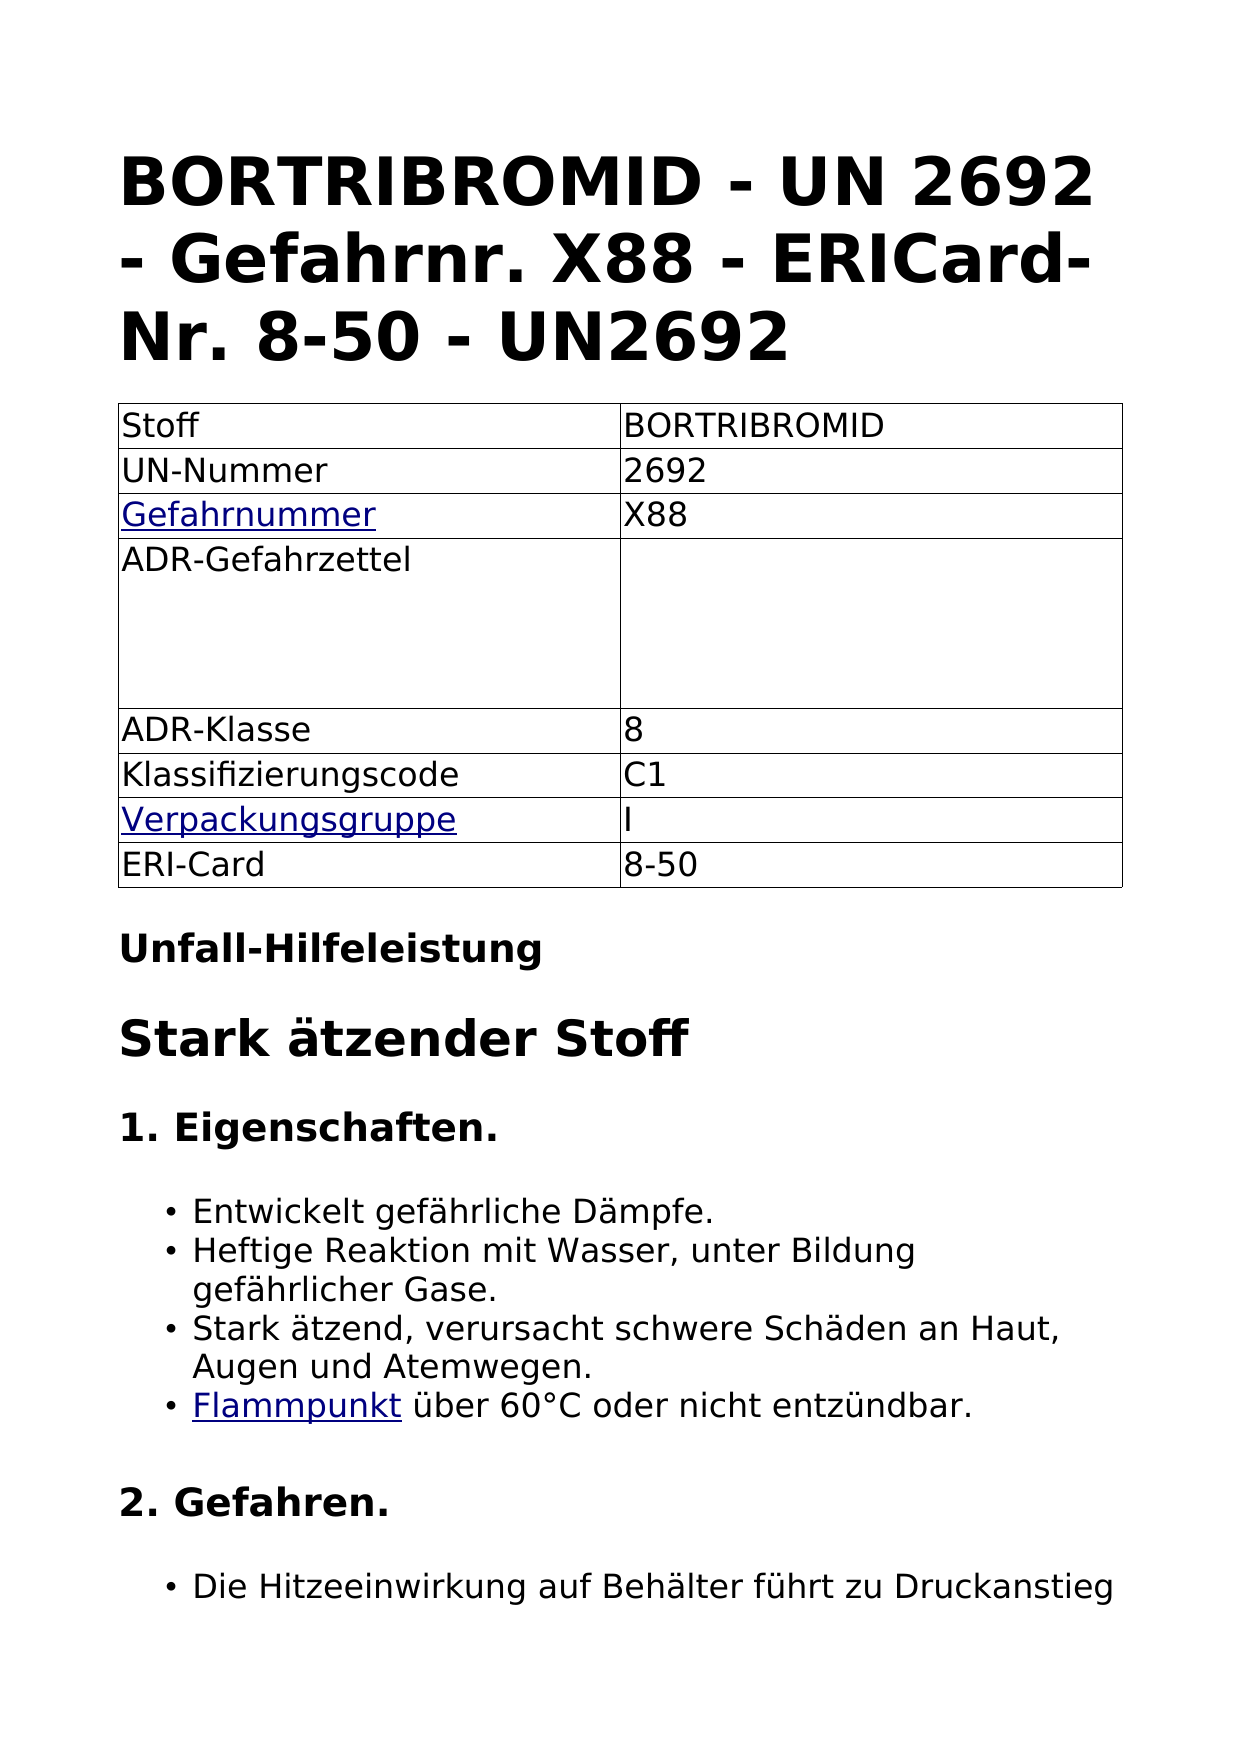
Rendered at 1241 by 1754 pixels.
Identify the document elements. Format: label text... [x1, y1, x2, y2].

table_cell ADR-Gefahrzettel [119, 539, 620, 708]
table_cell 8-50 [621, 843, 1122, 887]
list Entwickelt gefährliche Dämpfe. [177, 1192, 1122, 1231]
table_cell [621, 539, 1122, 708]
table_cell Verpackungsgruppe [119, 798, 620, 842]
list Heftige Reaktion mit Wasser, unter Bildung gefährlicher Gase. [177, 1231, 1122, 1309]
table_cell Gefahrnummer [119, 494, 620, 538]
table_header Stoff [119, 404, 620, 448]
table_cell Klassifizierungscode [119, 754, 620, 797]
subtitle Unfall-Hilfeleistung [118, 927, 1122, 972]
list Die Hitzeeinwirkung auf Behälter führt zu Druckanstieg [177, 1567, 1122, 1606]
subtitle 1. Eigenschaften. [118, 1105, 1122, 1150]
subtitle BORTRIBROMID - UN 2692 - Gefahrnr. X88 - ERICard-Nr. 8-50 - UN2692 [118, 143, 1122, 376]
subtitle Stark ätzender Stoff [118, 1009, 1122, 1068]
table_cell I [621, 798, 1122, 842]
table_header BORTRIBROMID [621, 404, 1122, 448]
table_cell ADR-Klasse [119, 709, 620, 752]
table_cell C1 [621, 754, 1122, 797]
table_cell X88 [621, 494, 1122, 538]
list Flammpunkt über 60°C oder nicht entzündbar. [177, 1387, 1122, 1426]
list Stark ätzend, verursacht schwere Schäden an Haut, Augen und Atemwegen. [177, 1309, 1122, 1387]
table_cell ERI-Card [119, 843, 620, 887]
table_cell UN-Nummer [119, 449, 620, 493]
table_cell 8 [621, 709, 1122, 752]
subtitle 2. Gefahren. [118, 1480, 1122, 1525]
table_cell 2692 [621, 449, 1122, 493]
